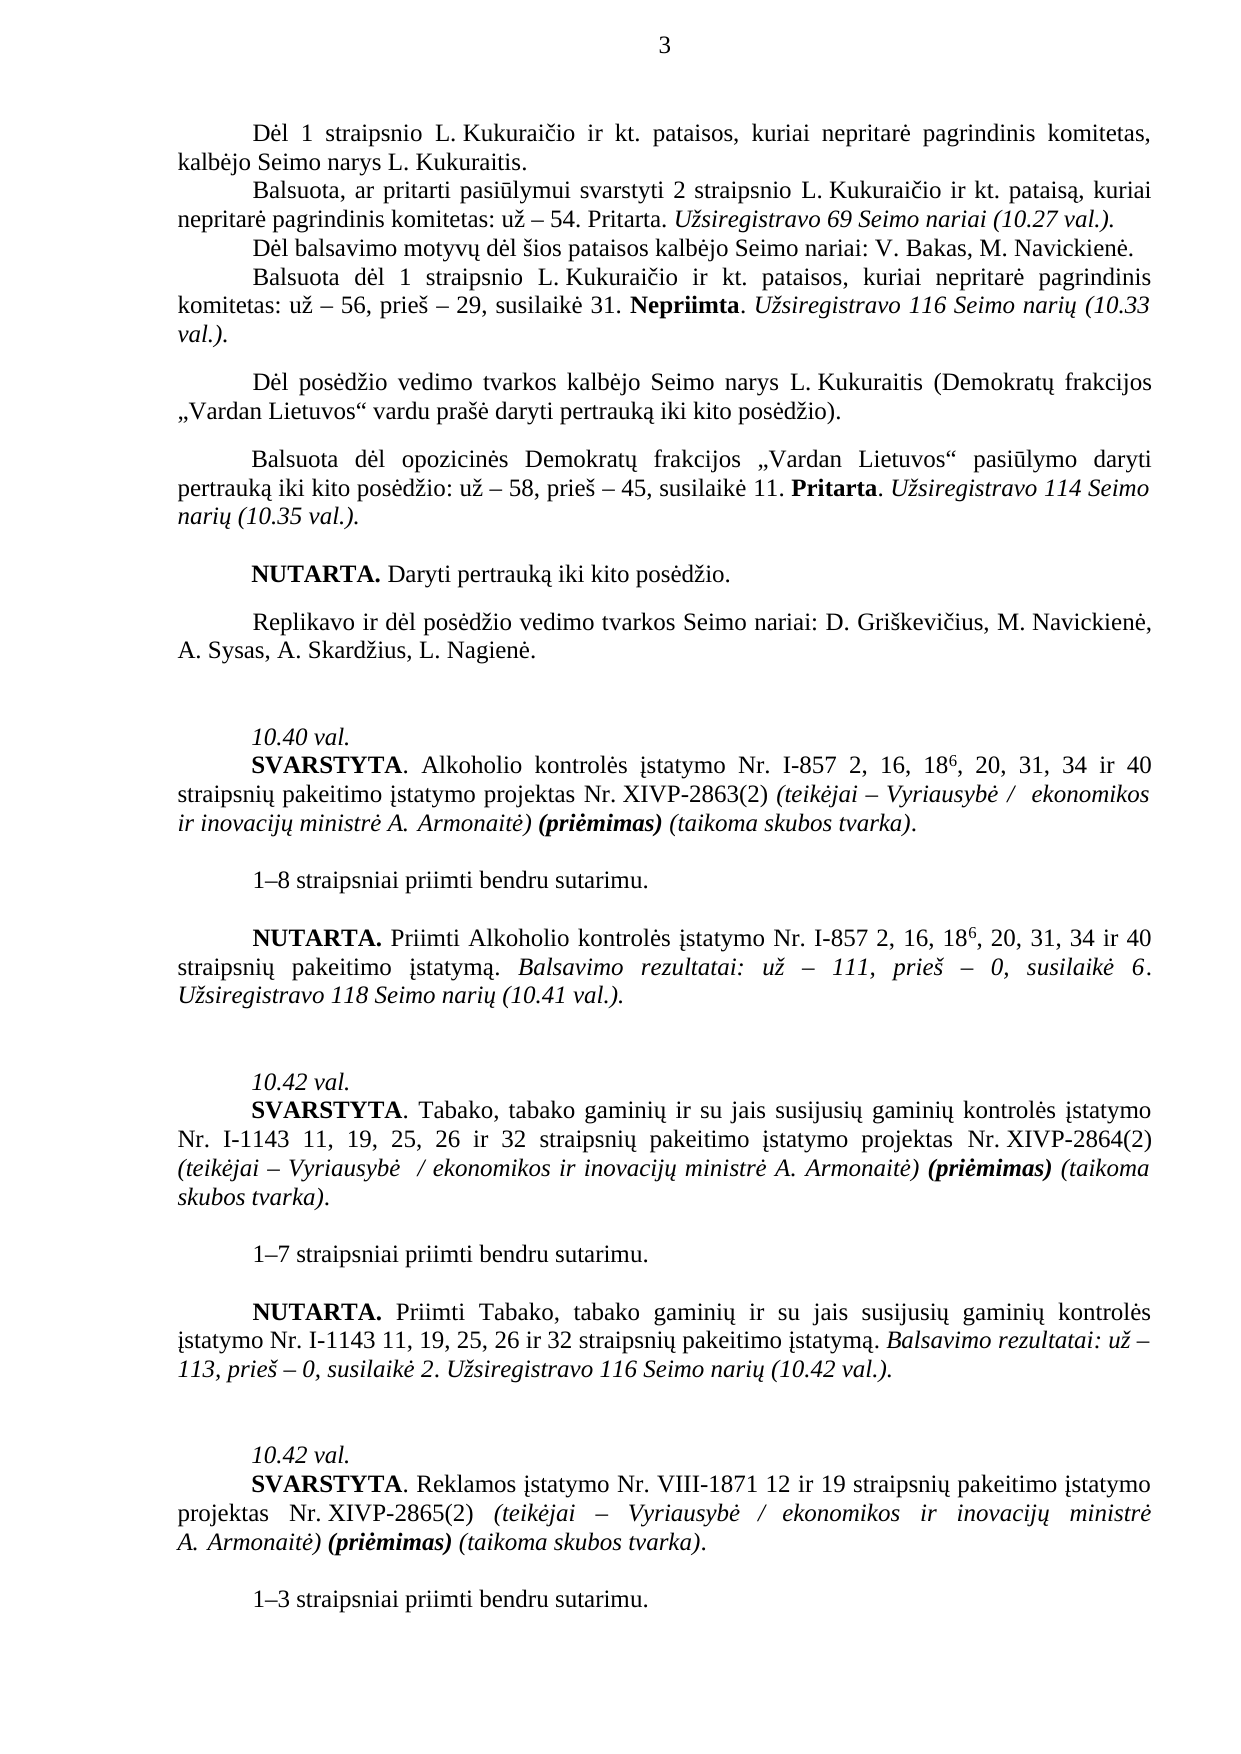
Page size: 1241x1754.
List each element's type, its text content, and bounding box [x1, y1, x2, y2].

text Balsuota dėl opozicinės Demokratų frakcijos „Vardan Lietuvos“ pasiūlymo daryti pertrauką iki kito posėdžio: už – 58, prieš – 45, susilaikė 11. Pritarta. Užsiregistravo 114 Seimo narių (10.35 val.). [177, 444, 1152, 530]
text Balsuota, ar pritarti pasiūlymui svarstyti 2 straipsnio L. Kukuraičio ir kt. pataisą, kuriai nepritarė pagrindinis komitetas: už – 54. Pritarta. Užsiregistravo 69 Seimo nariai (10.27 val.). [177, 176, 1152, 233]
text SVARSTYTA. Alkoholio kontrolės įstatymo Nr. I-857 2, 16, 186, 20, 31, 34 ir 40 straipsnių pakeitimo įstatymo projektas Nr. XIVP-2863(2) (teikėjai – Vyriausybė / ekonomikos ir inovacijų ministrė A. Armonaitė) (priėmimas) (taikoma skubos tvarka). [177, 751, 1152, 837]
text Dėl balsavimo motyvų dėl šios pataisos kalbėjo Seimo nariai: V. Bakas, M. Navickienė. [177, 233, 1152, 262]
text Dėl 1 straipsnio L. Kukuraičio ir kt. pataisos, kuriai nepritarė pagrindinis komitetas, kalbėjo Seimo narys L. Kukuraitis. [177, 118, 1152, 176]
text 1–8 straipsniai priimti bendru sutarimu. [177, 866, 1152, 894]
text NUTARTA. Daryti pertrauką iki kito posėdžio. [177, 559, 1152, 588]
text Replikavo ir dėl posėdžio vedimo tvarkos Seimo nariai: D. Griškevičius, M. Navickienė, A. Sysas, A. Skardžius, L. Nagienė. [177, 607, 1152, 664]
text Dėl posėdžio vedimo tvarkos kalbėjo Seimo narys L. Kukuraitis (Demokratų frakcijos „Vardan Lietuvos“ vardu prašė daryti pertrauką iki kito posėdžio). [177, 367, 1152, 425]
text SVARSTYTA. Tabako, tabako gaminių ir su jais susijusių gaminių kontrolės įstatymo Nr. I-1143 11, 19, 25, 26 ir 32 straipsnių pakeitimo įstatymo projektas Nr. XIVP-2864(2) (teikėjai – Vyriausybė / ekonomikos ir inovacijų ministrė A. Armonaitė) (priėmimas) (taikoma skubos tvarka). [177, 1096, 1152, 1211]
text 1–7 straipsniai priimti bendru sutarimu. [177, 1239, 1152, 1268]
text NUTARTA. Priimti Alkoholio kontrolės įstatymo Nr. I-857 2, 16, 186, 20, 31, 34 ir 40 straipsnių pakeitimo įstatymą. Balsavimo rezultatai: už – 111, prieš – 0, susilaikė 6. Užsiregistravo 118 Seimo narių (10.41 val.). [177, 923, 1152, 1009]
text 1–3 straipsniai priimti bendru sutarimu. [177, 1584, 1152, 1613]
text SVARSTYTA. Reklamos įstatymo Nr. VIII-1871 12 ir 19 straipsnių pakeitimo įstatymo projektas Nr. XIVP-2865(2) (teikėjai – Vyriausybė / ekonomikos ir inovacijų ministrė A. Armonaitė) (priėmimas) (taikoma skubos tvarka). [177, 1469, 1152, 1556]
text 10.40 val. [177, 722, 1152, 751]
text 10.42 val. [177, 1067, 1152, 1096]
text NUTARTA. Priimti Tabako, tabako gaminių ir su jais susijusių gaminių kontrolės įstatymo Nr. I-1143 11, 19, 25, 26 ir 32 straipsnių pakeitimo įstatymą. Balsavimo rezultatai: už – 113, prieš – 0, susilaikė 2. Užsiregistravo 116 Seimo narių (10.42 val.). [177, 1297, 1152, 1383]
text Balsuota dėl 1 straipsnio L. Kukuraičio ir kt. pataisos, kuriai nepritarė pagrindinis komitetas: už – 56, prieš – 29, susilaikė 31. Nepriimta. Užsiregistravo 116 Seimo narių (10.33 val.). [177, 262, 1152, 348]
text 10.42 val. [177, 1441, 1152, 1469]
